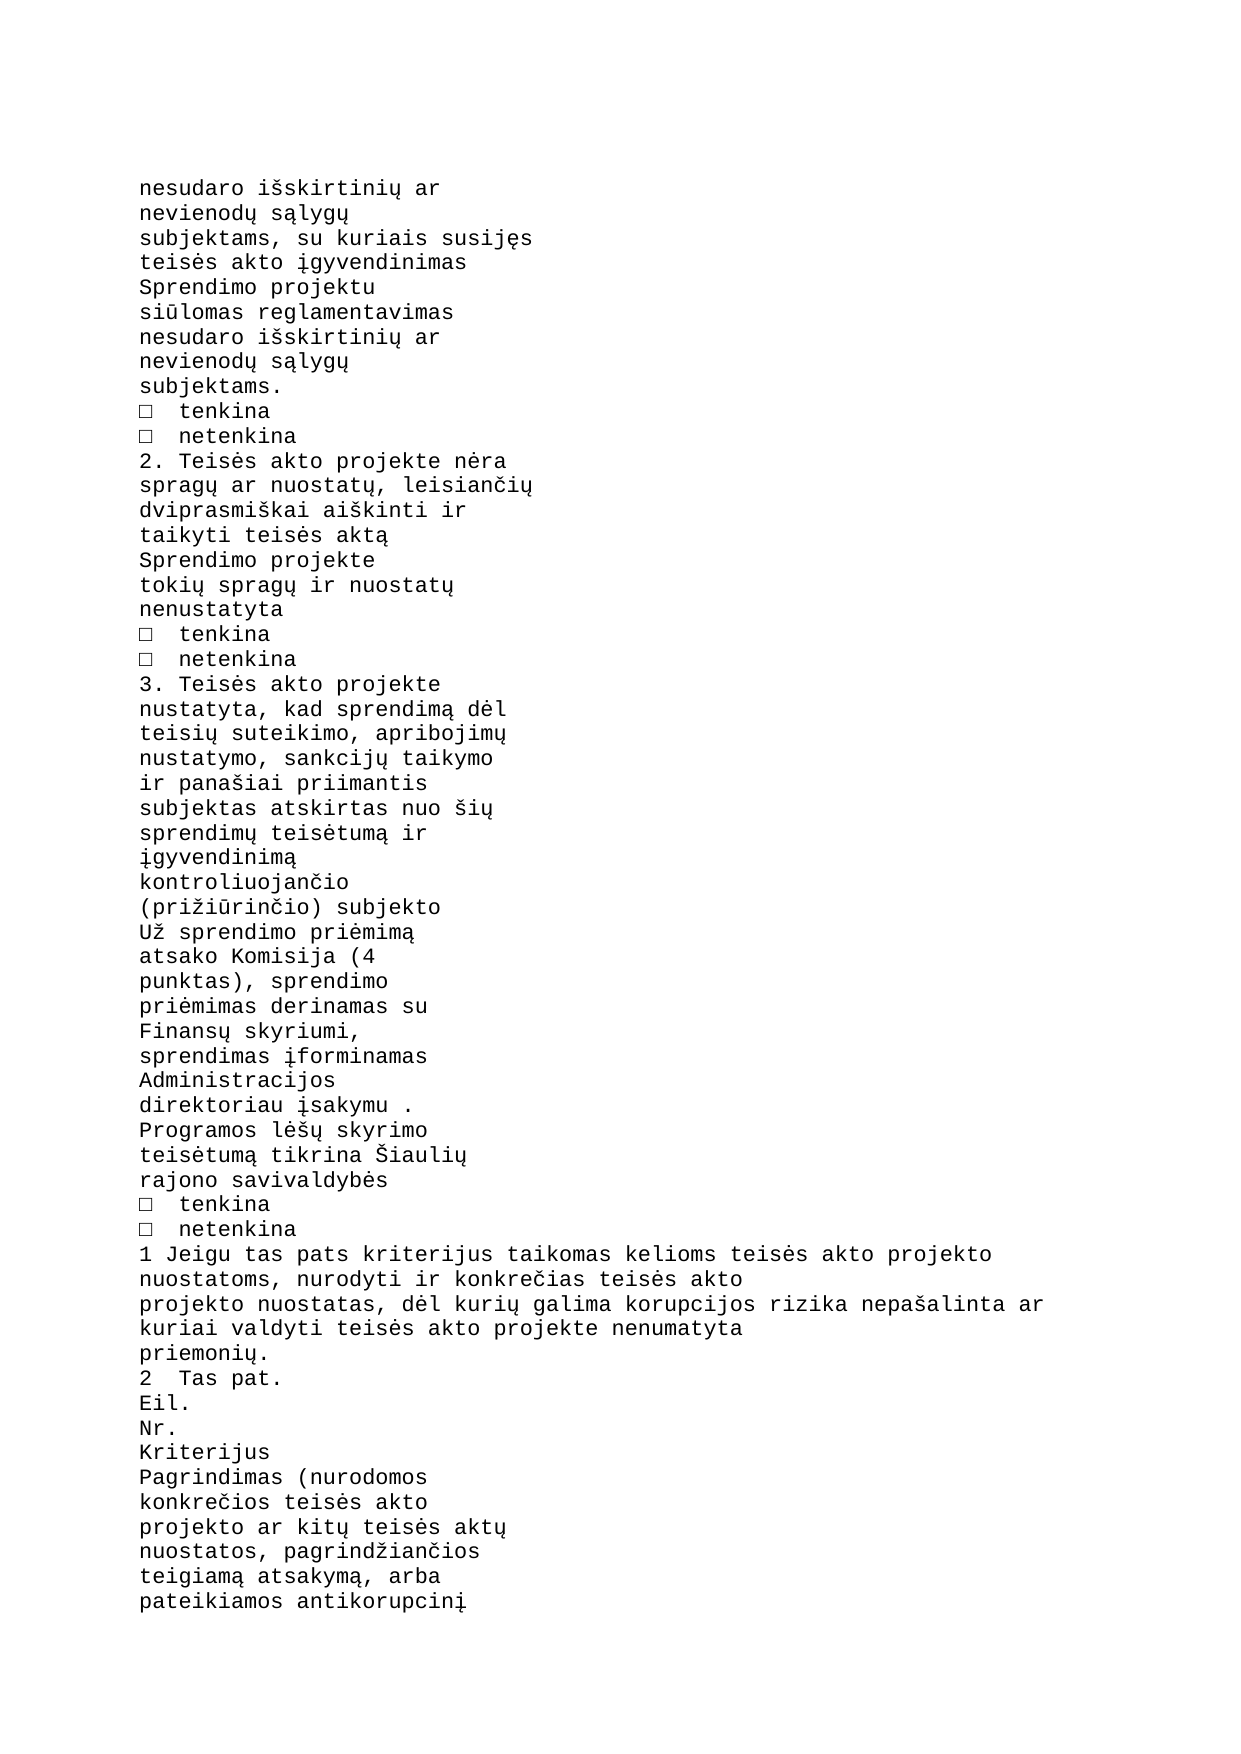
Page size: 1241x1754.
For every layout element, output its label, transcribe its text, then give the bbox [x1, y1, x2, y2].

text □ netenkina [139, 648, 1101, 673]
text priėmimas derinamas su [139, 995, 1101, 1020]
text nustatyta, kad sprendimą dėl [139, 698, 1101, 723]
text Kriterijus [139, 1442, 1101, 1466]
text □ tenkina [139, 1194, 1101, 1218]
text teisėtumą tikrina Šiaulių [139, 1144, 1101, 1169]
text pateikiamos antikorupcinį [139, 1590, 1101, 1615]
text Programos lėšų skyrimo [139, 1119, 1101, 1144]
text spragų ar nuostatų, leisiančių [139, 475, 1101, 499]
text nevienodų sąlygų [139, 351, 1101, 376]
text Finansų skyriumi, [139, 1020, 1101, 1045]
text Už sprendimo priėmimą [139, 921, 1101, 946]
text □ netenkina [139, 425, 1101, 450]
text subjektams. [139, 376, 1101, 400]
text subjektas atskirtas nuo šių [139, 797, 1101, 822]
text taikyti teisės aktą [139, 524, 1101, 549]
text 3. Teisės akto projekte [139, 673, 1101, 698]
text projekto ar kitų teisės aktų [139, 1516, 1101, 1541]
text 1 Jeigu tas pats kriterijus taikomas kelioms teisės akto projekto nuostatoms, nurodyti ir konkrečias teisės akto [139, 1243, 1101, 1293]
text nevienodų sąlygų [139, 202, 1101, 227]
text teigiamą atsakymą, arba [139, 1566, 1101, 1590]
text dviprasmiškai aiškinti ir [139, 499, 1101, 524]
text nesudaro išskirtinių ar [139, 326, 1101, 351]
text direktoriau įsakymu . [139, 1094, 1101, 1119]
text Sprendimo projekte [139, 549, 1101, 574]
text atsako Komisija (4 [139, 946, 1101, 971]
text nuostatos, pagrindžiančios [139, 1541, 1101, 1566]
text ir panašiai priimantis [139, 772, 1101, 797]
text 2 Tas pat. [139, 1367, 1101, 1392]
text □ tenkina [139, 623, 1101, 648]
text Nr. [139, 1417, 1101, 1442]
text nenustatyta [139, 599, 1101, 623]
text □ netenkina [139, 1218, 1101, 1243]
text subjektams, su kuriais susijęs [139, 227, 1101, 252]
text Eil. [139, 1392, 1101, 1417]
text 2. Teisės akto projekte nėra [139, 450, 1101, 475]
text konkrečios teisės akto [139, 1491, 1101, 1516]
text teisių suteikimo, apribojimų [139, 723, 1101, 747]
text teisės akto įgyvendinimas [139, 252, 1101, 276]
text rajono savivaldybės [139, 1169, 1101, 1194]
text siūlomas reglamentavimas [139, 301, 1101, 326]
text Sprendimo projektu [139, 276, 1101, 301]
text □ tenkina [139, 400, 1101, 425]
text sprendimas įforminamas [139, 1045, 1101, 1070]
text priemonių. [139, 1342, 1101, 1367]
text kontroliuojančio [139, 871, 1101, 896]
text įgyvendinimą [139, 847, 1101, 871]
text tokių spragų ir nuostatų [139, 574, 1101, 599]
text nustatymo, sankcijų taikymo [139, 747, 1101, 772]
text (prižiūrinčio) subjekto [139, 896, 1101, 921]
text punktas), sprendimo [139, 971, 1101, 995]
text nesudaro išskirtinių ar [139, 177, 1101, 202]
text Administracijos [139, 1070, 1101, 1094]
text Pagrindimas (nurodomos [139, 1466, 1101, 1491]
text projekto nuostatas, dėl kurių galima korupcijos rizika nepašalinta ar kuriai valdyti teisės akto projekte nenumatyta [139, 1293, 1101, 1342]
text sprendimų teisėtumą ir [139, 822, 1101, 847]
